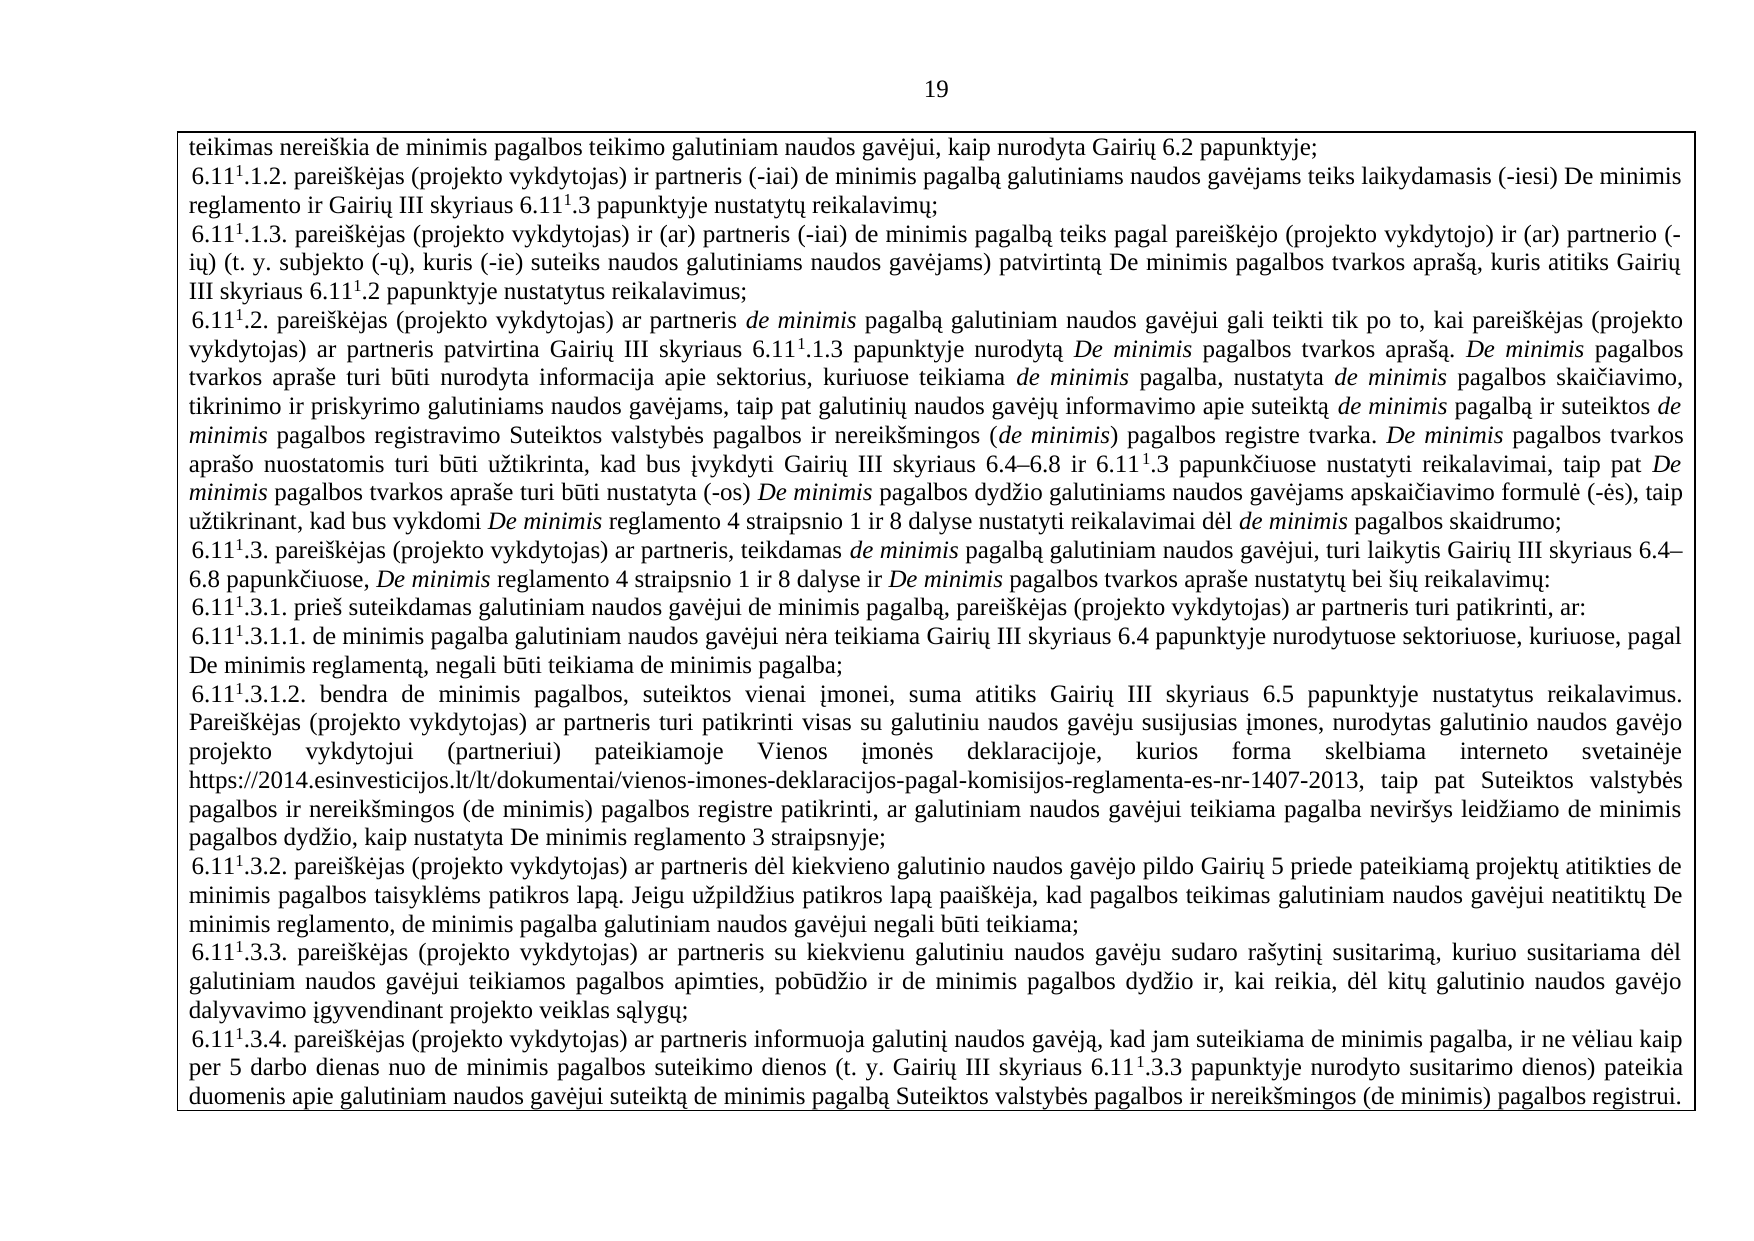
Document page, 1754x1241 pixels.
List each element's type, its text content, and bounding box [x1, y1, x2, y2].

table_cell teikimas nereiškia de minimis pagalbos teikimo galutiniam naudos gavėjui, kaip nurodyta Gairių 6.2 papunktyje; 6.111.1.2. pareiškėjas (projekto vykdytojas) ir partneris (-iai) de minimis pagalbą galutiniams naudos gavėjams teiks laikydamasis (-iesi) De minimis reglamento ir Gairių III skyriaus 6.111.3 papunktyje nustatytų reikalavimų; 6.111.1.3. pareiškėjas (projekto vykdytojas) ir (ar) partneris (-iai) de minimis pagalbą teiks pagal pareiškėjo (projekto vykdytojo) ir (ar) partnerio (-ių) (t. y. subjekto (-ų), kuris (-ie) suteiks naudos galutiniams naudos gavėjams) patvirtintą De minimis pagalbos tvarkos aprašą, kuris atitiks Gairių III skyriaus 6.111.2 papunktyje nustatytus reikalavimus; 6.111.2. pareiškėjas (projekto vykdytojas) ar partneris de minimis pagalbą galutiniam naudos gavėjui gali teikti tik po to, kai pareiškėjas (projekto vykdytojas) ar partneris patvirtina Gairių III skyriaus 6.111.1.3 papunktyje nurodytą De minimis pagalbos tvarkos aprašą. De minimis pagalbos tvarkos apraše turi būti nurodyta informacija apie sektorius, kuriuose teikiama de minimis pagalba, nustatyta de minimis pagalbos skaičiavimo, tikrinimo ir priskyrimo galutiniams naudos gavėjams, taip pat galutinių naudos gavėjų informavimo apie suteiktą de minimis pagalbą ir suteiktos de minimis pagalbos registravimo Suteiktos valstybės pagalbos ir nereikšmingos (de minimis) pagalbos registre tvarka. De minimis pagalbos tvarkos aprašo nuostatomis turi būti užtikrinta, kad bus įvykdyti Gairių III skyriaus 6.4–6.8 ir 6.111.3 papunkčiuose nustatyti reikalavimai, taip pat De minimis pagalbos tvarkos apraše turi būti nustatyta (-os) De minimis pagalbos dydžio galutiniams naudos gavėjams apskaičiavimo formulė (-ės), taip užtikrinant, kad bus vykdomi De minimis reglamento 4 straipsnio 1 ir 8 dalyse nustatyti reikalavimai dėl de minimis pagalbos skaidrumo; 6.111.3. pareiškėjas (projekto vykdytojas) ar partneris, teikdamas de minimis pagalbą galutiniam naudos gavėjui, turi laikytis Gairių III skyriaus 6.4–6.8 papunkčiuose, De minimis reglamento 4 straipsnio 1 ir 8 dalyse ir De minimis pagalbos tvarkos apraše nustatytų bei šių reikalavimų: 6.111.3.1. prieš suteikdamas galutiniam naudos gavėjui de minimis pagalbą, pareiškėjas (projekto vykdytojas) ar partneris turi patikrinti, ar: 6.111.3.1.1. de minimis pagalba galutiniam naudos gavėjui nėra teikiama Gairių III skyriaus 6.4 papunktyje nurodytuose sektoriuose, kuriuose, pagal De minimis reglamentą, negali būti teikiama de minimis pagalba; 6.111.3.1.2. bendra de minimis pagalbos, suteiktos vienai įmonei, suma atitiks Gairių III skyriaus 6.5 papunktyje nustatytus reikalavimus. Pareiškėjas (projekto vykdytojas) ar partneris turi patikrinti visas su galutiniu naudos gavėju susijusias įmones, nurodytas galutinio naudos gavėjo projekto vykdytojui (partneriui) pateikiamoje Vienos įmonės deklaracijoje, kurios forma skelbiama interneto svetainėje https://2014.esinvesticijos.lt/lt/dokumentai/vienos-imones-deklaracijos-pagal-komisijos-reglamenta-es-nr-1407-2013, taip pat Suteiktos valstybės pagalbos ir nereikšmingos (de minimis) pagalbos registre patikrinti, ar galutiniam naudos gavėjui teikiama pagalba neviršys leidžiamo de minimis pagalbos dydžio, kaip nustatyta De minimis reglamento 3 straipsnyje; 6.111.3.2. pareiškėjas (projekto vykdytojas) ar partneris dėl kiekvieno galutinio naudos gavėjo pildo Gairių 5 priede pateikiamą projektų atitikties de minimis pagalbos taisyklėms patikros lapą. Jeigu užpildžius patikros lapą paaiškėja, kad pagalbos teikimas galutiniam naudos gavėjui neatitiktų De minimis reglamento, de minimis pagalba galutiniam naudos gavėjui negali būti teikiama; 6.111.3.3. pareiškėjas (projekto vykdytojas) ar partneris su kiekvienu galutiniu naudos gavėju sudaro rašytinį susitarimą, kuriuo susitariama dėl galutiniam naudos gavėjui teikiamos pagalbos apimties, pobūdžio ir de minimis pagalbos dydžio ir, kai reikia, dėl kitų galutinio naudos gavėjo dalyvavimo įgyvendinant projekto veiklas sąlygų; 6.111.3.4. pareiškėjas (projekto vykdytojas) ar partneris informuoja galutinį naudos gavėją, kad jam suteikiama de minimis pagalba, ir ne vėliau kaip per 5 darbo dienas nuo de minimis pagalbos suteikimo dienos (t. y. Gairių III skyriaus 6.111.3.3 papunktyje nurodyto susitarimo dienos) pateikia duomenis apie galutiniam naudos gavėjui suteiktą de minimis pagalbą Suteiktos valstybės pagalbos ir nereikšmingos (de minimis) pagalbos registrui. [178, 133, 1694, 1110]
